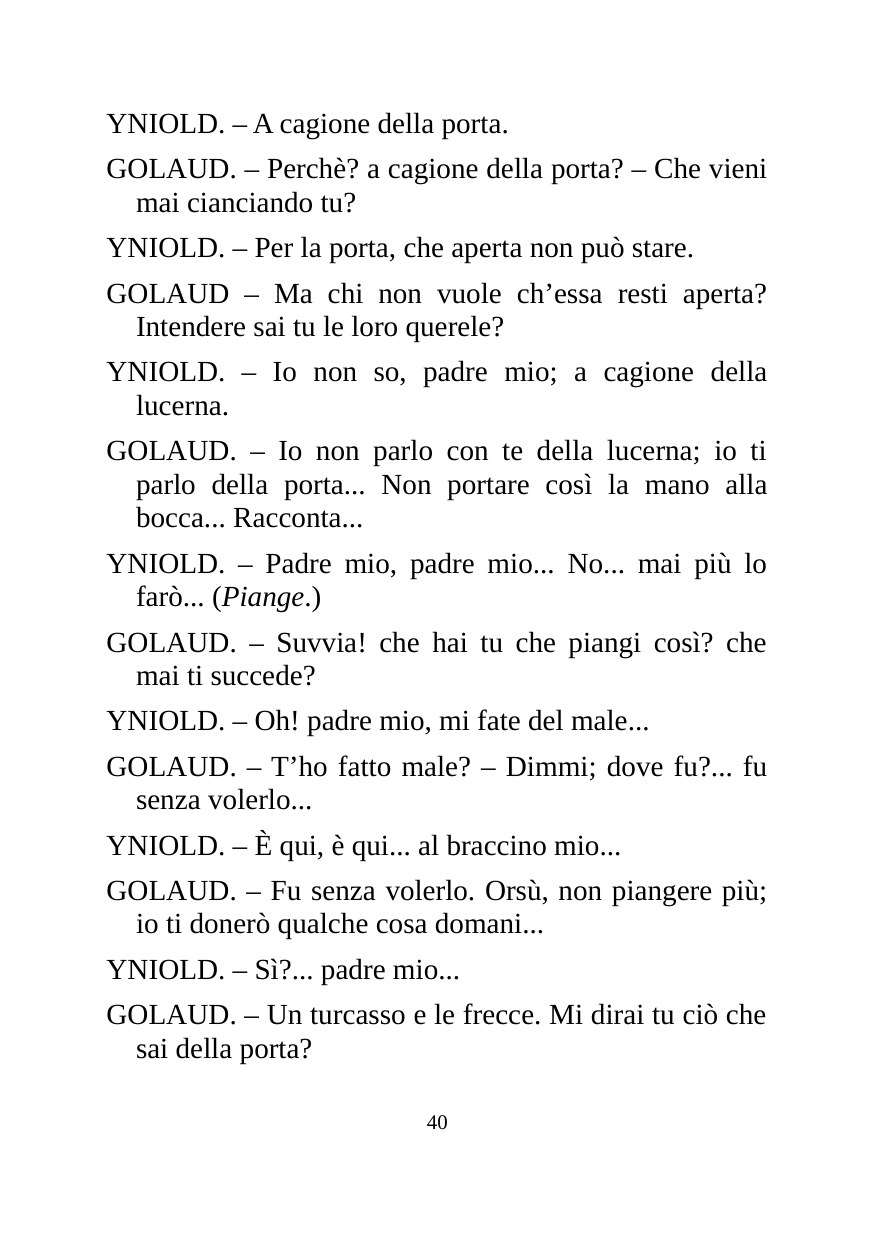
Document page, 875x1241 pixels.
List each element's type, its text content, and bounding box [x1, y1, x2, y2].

text YNIOLD. – Sì?... padre mio... [106, 952, 768, 985]
text GOLAUD. – Un turcasso e le frecce. Mi dirai tu ciò che sai della porta? [106, 997, 768, 1064]
text GOLAUD. – Suvvia! che hai tu che piangi così? che mai ti succede? [106, 625, 768, 692]
text YNIOLD. – Padre mio, padre mio... No... mai più lo farò... (Piange.) [106, 546, 768, 613]
text GOLAUD. – Perchè? a cagione della porta? – Che vieni mai cianciando tu? [106, 152, 768, 219]
text GOLAUD. – T’ho fatto male? – Dimmi; dove fu?... fu senza volerlo... [106, 749, 768, 816]
text GOLAUD. – Io non parlo con te della lucerna; io ti parlo della porta... Non portare così la mano alla bocca... Racconta... [106, 433, 768, 534]
text YNIOLD. – Oh! padre mio, mi fate del male... [106, 703, 768, 737]
text GOLAUD. – Fu senza volerlo. Orsù, non piangere più; io ti donerò qualche cosa domani... [106, 873, 768, 940]
text YNIOLD. – Per la porta, che aperta non può stare. [106, 230, 768, 264]
text YNIOLD. – Io non so, padre mio; a cagione della lucerna. [106, 354, 768, 422]
text GOLAUD – Ma chi non vuole ch’essa resti aperta? Intendere sai tu le loro querele? [106, 276, 768, 343]
text YNIOLD. – A cagione della porta. [106, 106, 768, 140]
text YNIOLD. – È qui, è qui... al braccino mio... [106, 828, 768, 861]
